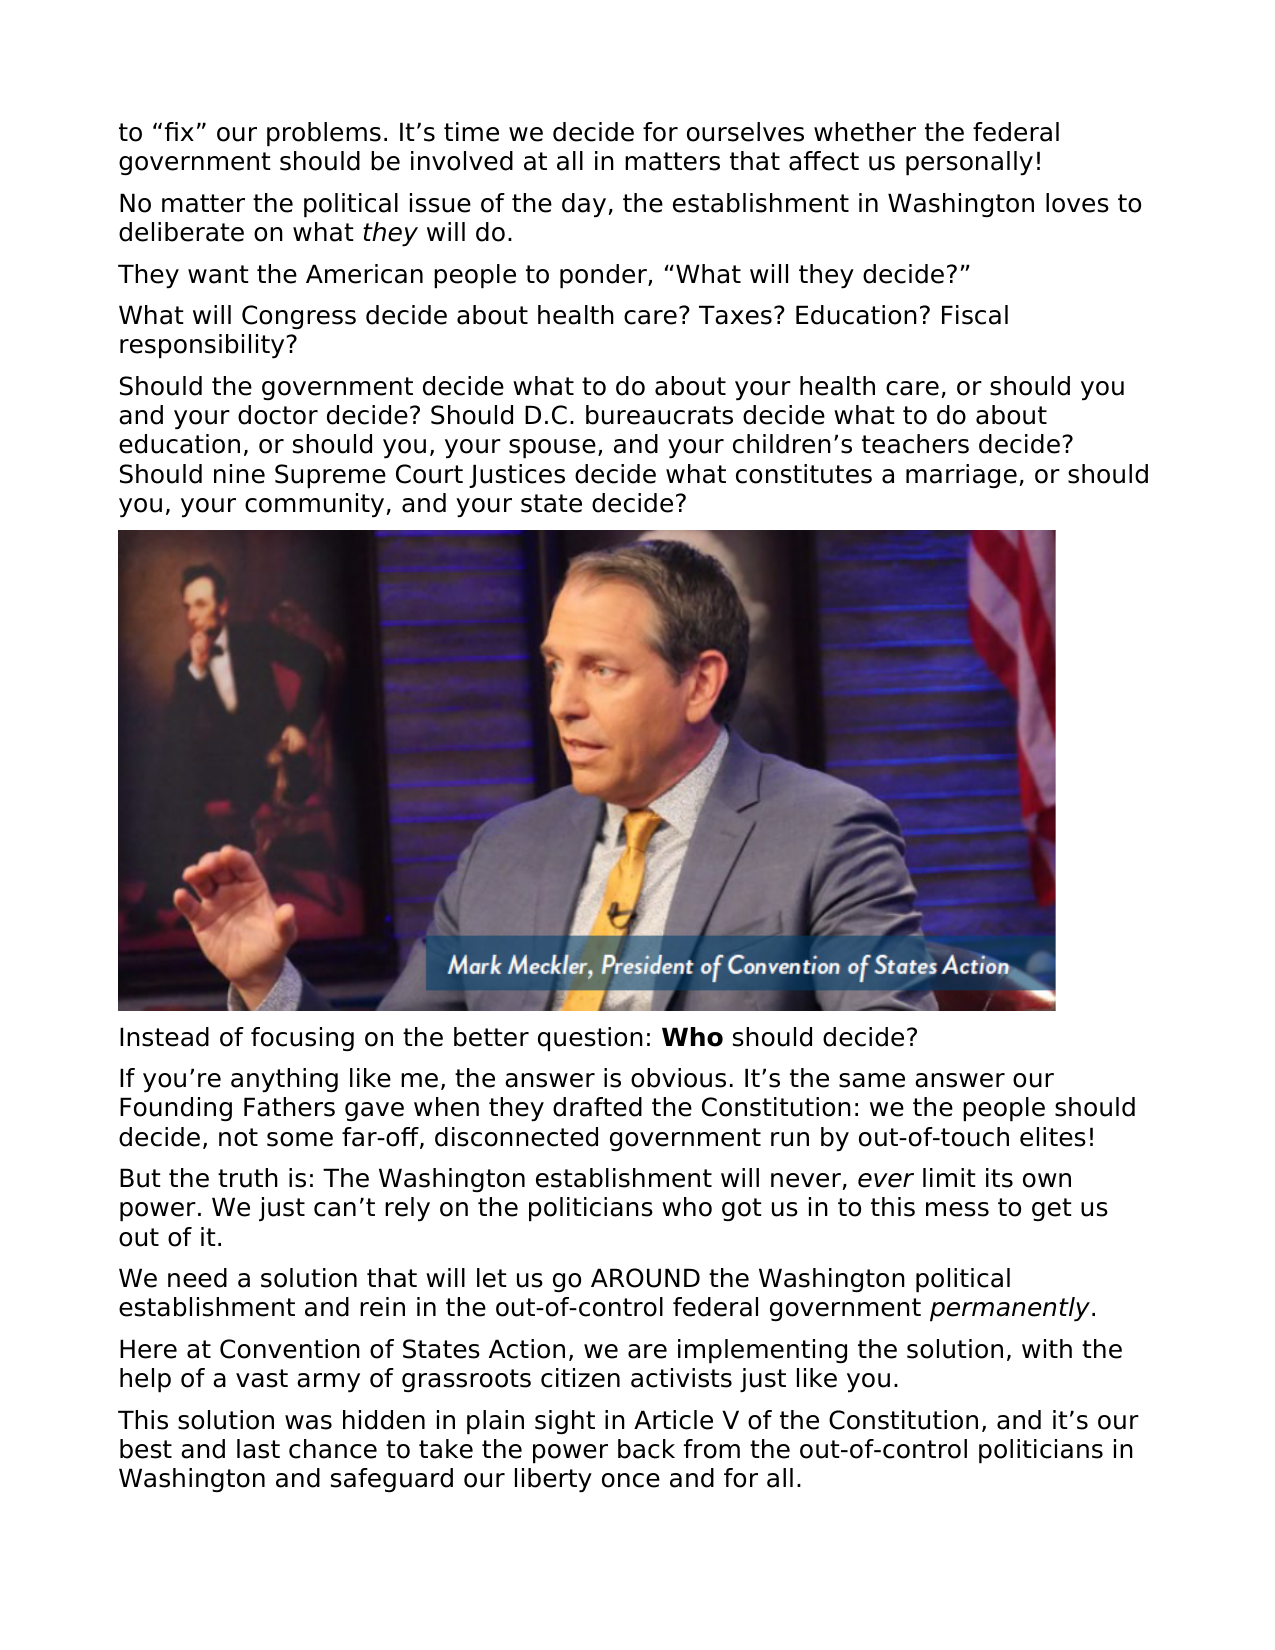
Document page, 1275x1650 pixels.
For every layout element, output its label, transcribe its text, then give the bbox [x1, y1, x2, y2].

text What will Congress decide about health care? Taxes? Education? Fiscal responsibility? [118, 301, 1157, 360]
text If you’re anything like me, the answer is obvious. It’s the same answer our Founding Fathers gave when they drafted the Constitution: we the people should decide, not some far-off, disconnected government run by out-of-touch elites! [118, 1064, 1157, 1152]
text They want the American people to ponder, “What will they decide?” [118, 260, 1157, 289]
picture [118, 530, 1056, 1011]
text Instead of focusing on the better question: Who should decide? [118, 1023, 1157, 1052]
text to “fix” our problems. It’s time we decide for ourselves whether the federal government should be involved at all in matters that affect us personally! [118, 118, 1157, 176]
text We need a solution that will let us go AROUND the Washington political establishment and rein in the out-of-control federal government permanently. [118, 1264, 1157, 1323]
text Here at Convention of States Action, we are implementing the solution, with the help of a vast army of grassroots citizen activists just like you. [118, 1335, 1157, 1394]
text This solution was hidden in plain sight in Article V of the Constitution, and it’s our best and last chance to take the power back from the out-of-control politicians in Washington and safeguard our liberty once and for all. [118, 1406, 1157, 1494]
text But the truth is: The Washington establishment will never, ever limit its own power. We just can’t rely on the politicians who got us in to this mess to get us out of it. [118, 1164, 1157, 1252]
text Should the government decide what to do about your health care, or should you and your doctor decide? Should D.C. bureaucrats decide what to do about education, or should you, your spouse, and your children’s teachers decide? Should nine Supreme Court Justices decide what constitutes a marriage, or should you, your community, and your state decide? [118, 372, 1157, 518]
text No matter the political issue of the day, the establishment in Washington loves to deliberate on what they will do. [118, 189, 1157, 247]
